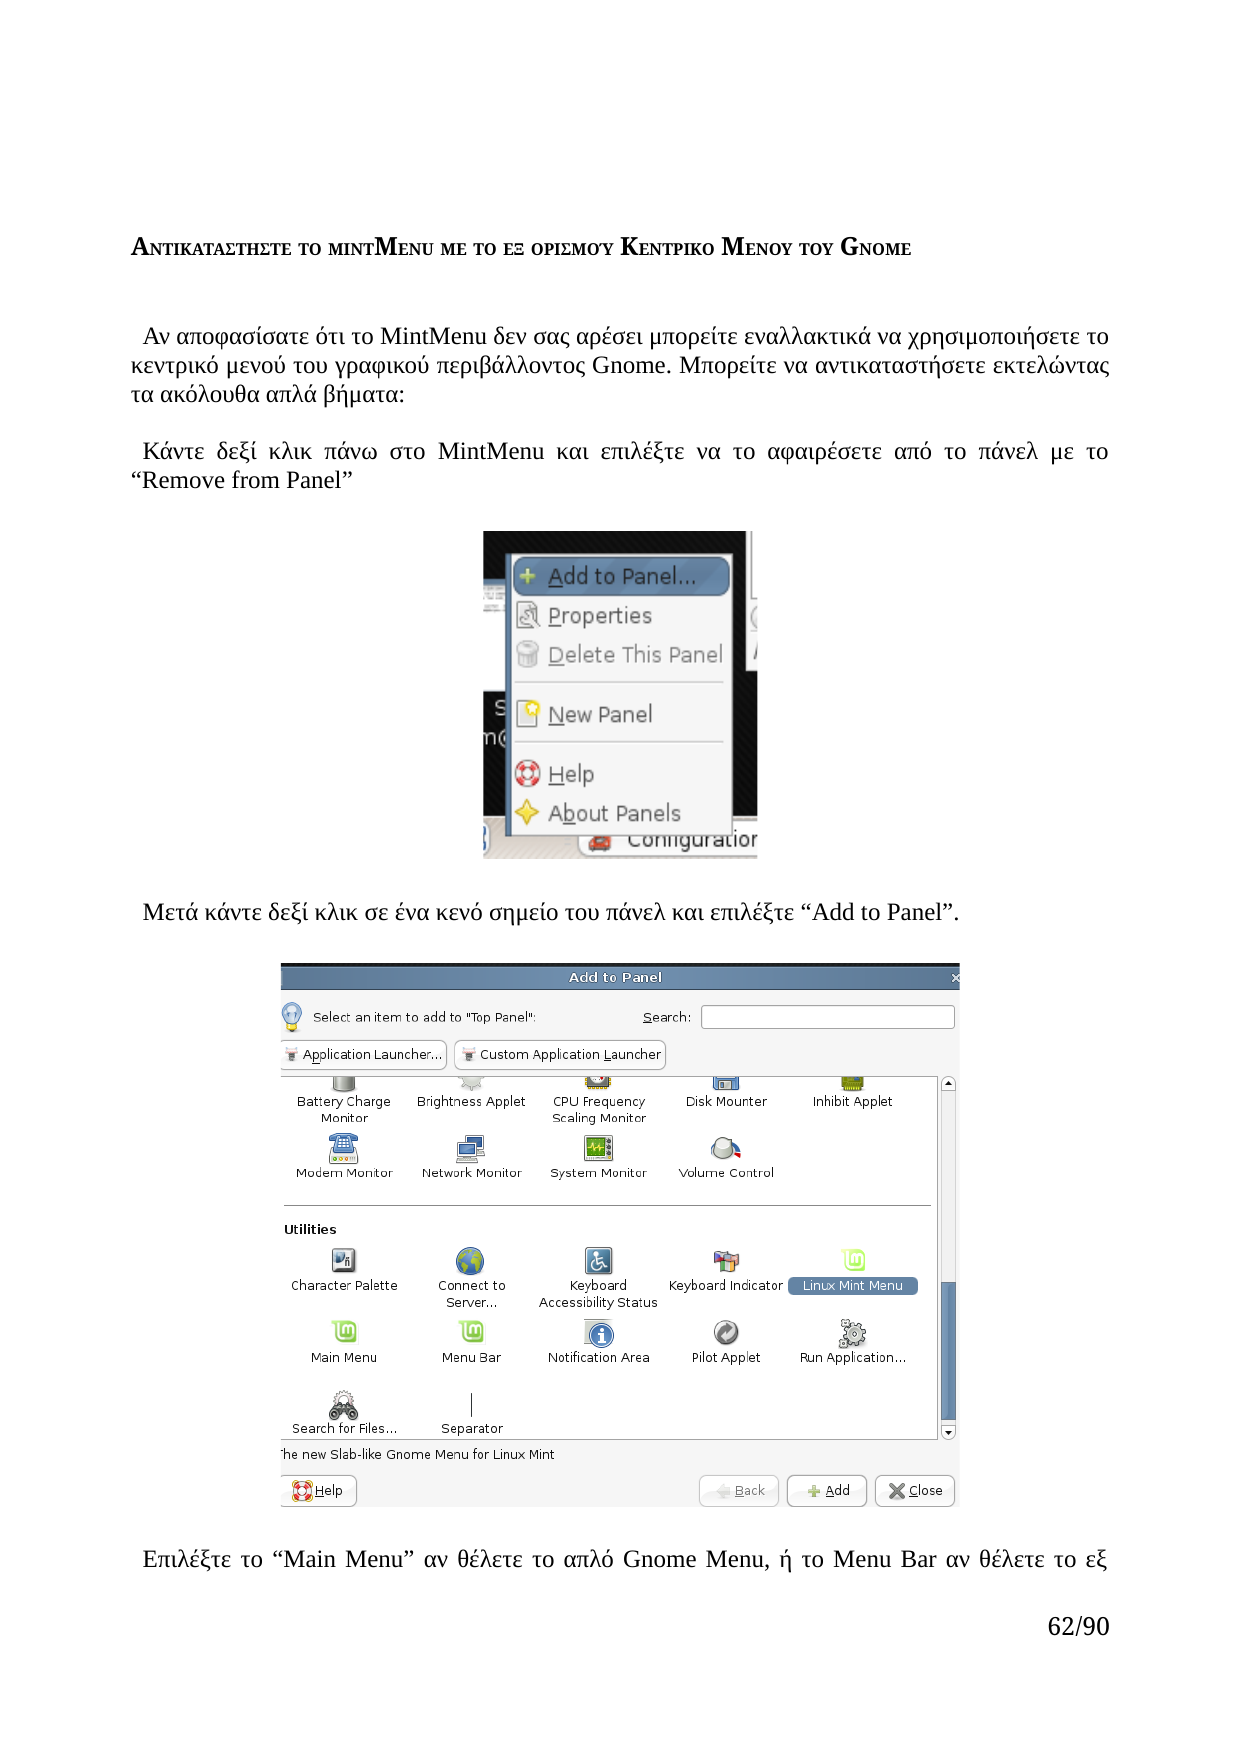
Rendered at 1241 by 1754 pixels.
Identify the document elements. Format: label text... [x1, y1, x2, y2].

subtitle Αντικαταστηστε το mintMenu με το εξ ορισμού Κεντρικο Μενου του Gnome [131, 228, 1110, 262]
text Αν αποφασίσατε ότι το MintMenu δεν σας αρέσει μπορείτε εναλλακτικά να χρησιμοποιήσετε το κεντρικό μενού του γραφικού περιβάλλοντος Gnome. Μπορείτε να αντικαταστήσετε εκτελώντας τα ακόλουθα απλά βήματα: [131, 321, 1110, 407]
text Μετά κάντε δεξί κλικ σε ένα κενό σημείο του πάνελ και επιλέξτε “Add to Panel”. [131, 897, 1110, 925]
text Επιλέξτε το “Main Menu” αν θέλετε το απλό Gnome Menu, ή το Menu Bar αν θέλετε το εξ [131, 1544, 1110, 1573]
text Κάντε δεξί κλικ πάνω στο MintMenu και επιλέξτε να το αφαιρέσετε από το πάνελ με το “Remove from Panel” [131, 436, 1110, 494]
picture [280, 963, 960, 1507]
